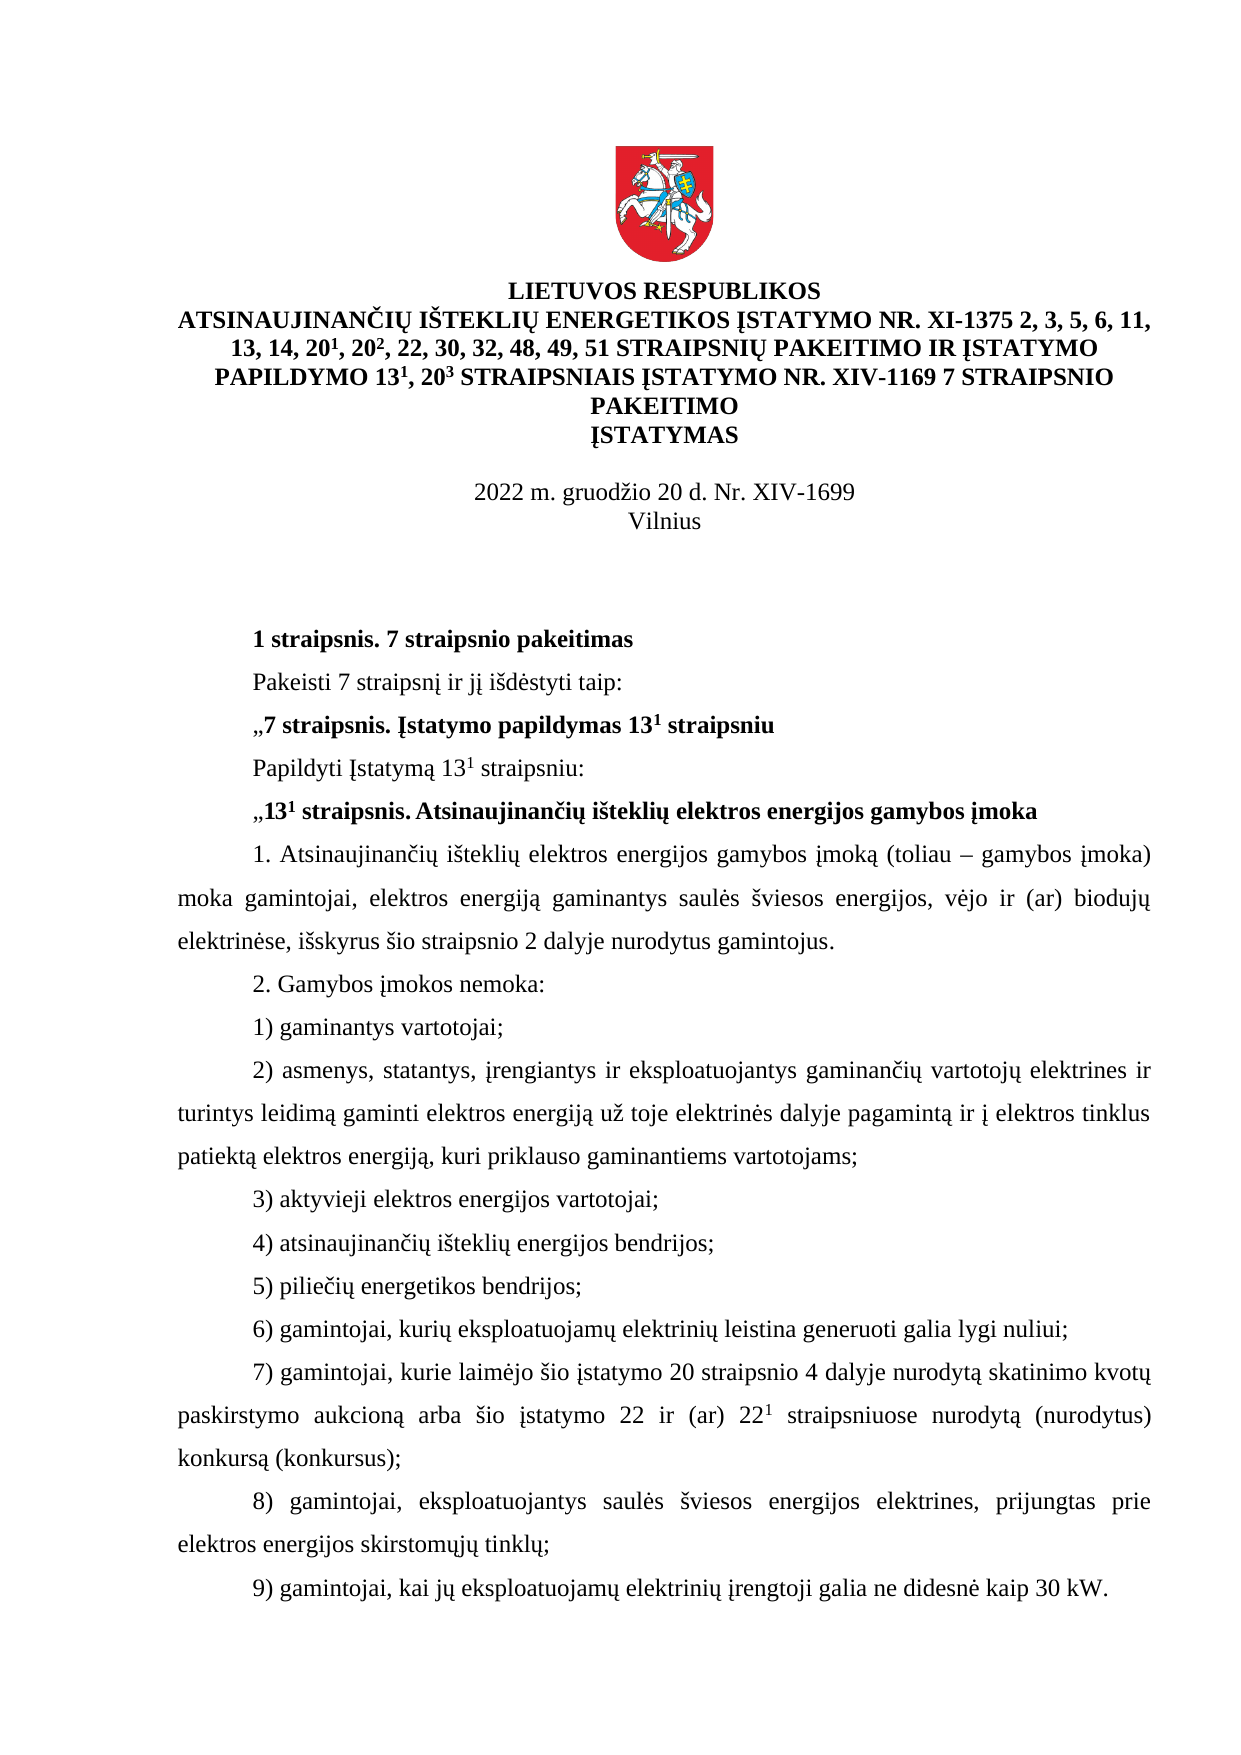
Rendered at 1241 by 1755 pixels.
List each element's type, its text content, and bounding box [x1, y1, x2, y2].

text 2) asmenys, statantys, įrengiantys ir eksploatuojantys gaminančių vartotojų elektrines ir turintys leidimą gaminti elektros energiją už toje elektrinės dalyje pagamintą ir į elektros tinklus patiektą elektros energiją, kuri priklauso gaminantiems vartotojams; [177, 1055, 1152, 1170]
text 2. Gamybos įmokos nemoka: [177, 969, 1152, 998]
text Papildyti Įstatymą 131 straipsniu: [177, 753, 1152, 782]
text 1) gaminantys vartotojai; [177, 1012, 1152, 1041]
text ĮSTATYMAS [177, 420, 1152, 448]
text „131 straipsnis. Atsinaujinančių išteklių elektros energijos gamybos įmoka [177, 796, 1152, 825]
text 4) atsinaujinančių išteklių energijos bendrijos; [177, 1228, 1152, 1256]
text ATSINAUJINANČIŲ IŠTEKLIŲ ENERGETIKOS ĮSTATYMO NR. XI-1375 2, 3, 5, 6, 11, 13, 14, 201, 202, 22, 30, 32, 48, 49, 51 STRAIPSNIŲ PAKEITIMO IR ĮSTATYMO PAPILDYMO 131, 203 STRAIPSNIAIS ĮSTATYMO NR. XIV-1169 7 STRAIPSNIO PAKEITIMO [177, 305, 1152, 420]
text 8) gamintojai, eksploatuojantys saulės šviesos energijos elektrines, prijungtas prie elektros energijos skirstomųjų tinklų; [177, 1486, 1152, 1558]
text 1 straipsnis. 7 straipsnio pakeitimas [177, 624, 1152, 653]
text Vilnius [177, 506, 1152, 535]
text 1. Atsinaujinančių išteklių elektros energijos gamybos įmoką (toliau – gamybos įmoka) moka gamintojai, elektros energiją gaminantys saulės šviesos energijos, vėjo ir (ar) biodujų elektrinėse, išskyrus šio straipsnio 2 dalyje nurodytus gamintojus. [177, 839, 1152, 954]
text 3) aktyvieji elektros energijos vartotojai; [177, 1184, 1152, 1213]
text Pakeisti 7 straipsnį ir jį išdėstyti taip: [177, 667, 1152, 696]
text LIETUVOS RESPUBLIKOS [177, 276, 1152, 305]
text „7 straipsnis. Įstatymo papildymas 131 straipsniu [177, 710, 1152, 739]
text 9) gamintojai, kai jų eksploatuojamų elektrinių įrengtoji galia ne didesnė kaip 30 kW. [177, 1573, 1152, 1601]
text 5) piliečių energetikos bendrijos; [177, 1271, 1152, 1299]
text 6) gamintojai, kurių eksploatuojamų elektrinių leistina generuoti galia lygi nuliui; [177, 1314, 1152, 1343]
text 7) gamintojai, kurie laimėjo šio įstatymo 20 straipsnio 4 dalyje nurodytą skatinimo kvotų paskirstymo aukcioną arba šio įstatymo 22 ir (ar) 221 straipsniuose nurodytą (nurodytus) konkursą (konkursus); [177, 1357, 1152, 1472]
text 2022 m. gruodžio 20 d. Nr. XIV-1699 [177, 477, 1152, 506]
